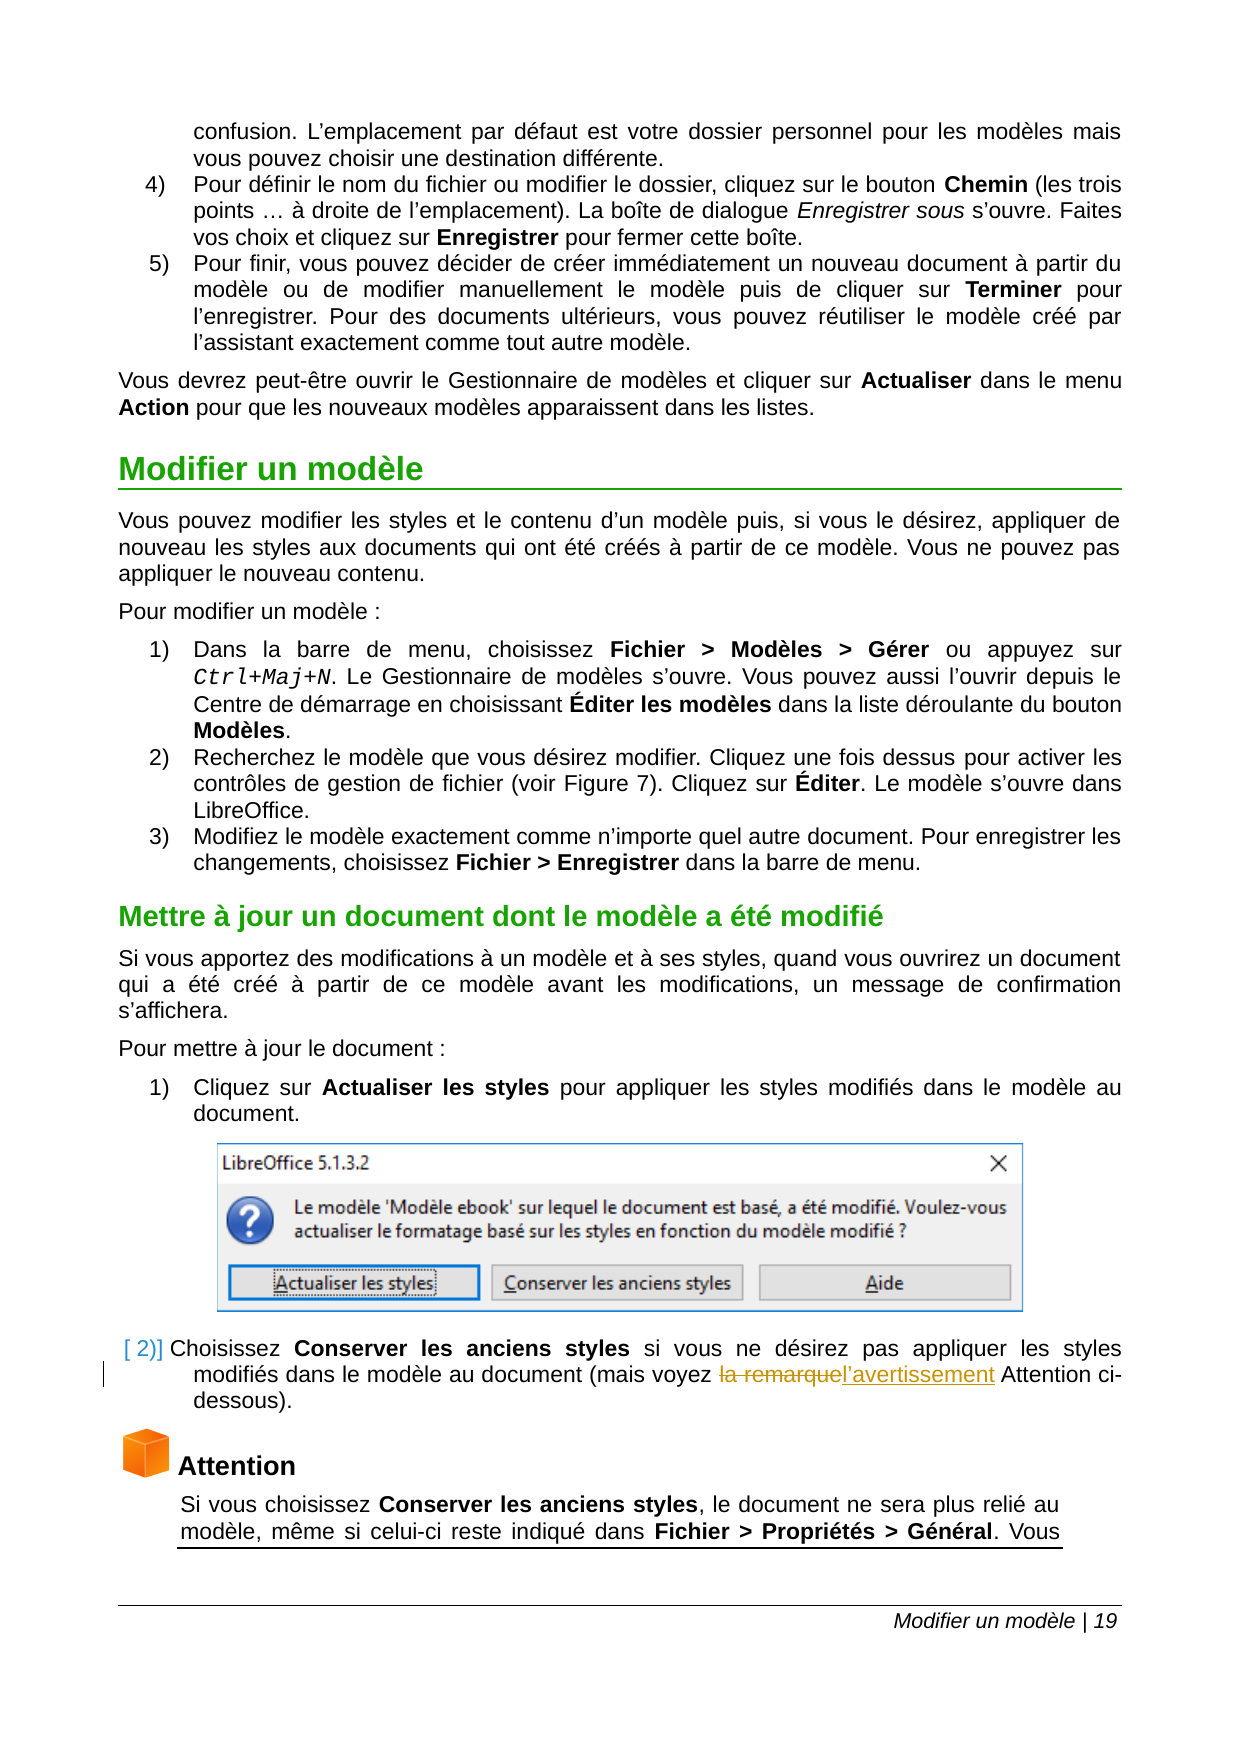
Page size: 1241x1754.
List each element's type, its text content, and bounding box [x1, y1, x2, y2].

subtitle Mettre à jour un document dont le modèle a été modifié [118, 899, 1122, 933]
list Pour définir le nom du fichier ou modifier le dossier, cliquez sur le bouton Chemin (les trois points … à droite de l’emplacement). La boîte de dialogue Enregistrer sous s’ouvre. Faites vos choix et cliquez sur Enregistrer pour fermer cette boîte. [165, 171, 1122, 250]
list Pour finir, vous pouvez décider de créer immédiatement un nouveau document à partir du modèle ou de modifier manuellement le modèle puis de cliquer sur Terminer pour l’enregistrer. Pour des documents ultérieurs, vous pouvez réutiliser le modèle créé par l’assistant exactement comme tout autre modèle. [169, 250, 1122, 355]
text Si vous choisissez Conserver les anciens styles, le document ne sera plus relié au modèle, même si celui-ci reste indiqué dans Fichier > Propriétés > Général. Vous [177, 1488, 1063, 1547]
list Choisissez Conserver les anciens styles si vous ne désirez pas appliquer les styles modifiés dans le modèle au document (mais voyez l’avertissement Attention ci-dessous). [169, 1335, 1122, 1414]
text Vous devrez peut-être ouvrir le Gestionnaire de modèles et cliquer sur Actualiser dans le menu Action pour que les nouveaux modèles apparaissent dans les listes. [118, 367, 1122, 420]
list Dans la barre de menu, choisissez Fichier > Modèles > Gérer ou appuyez sur Ctrl+Maj+N. Le Gestionnaire de modèles s’ouvre. Vous pouvez aussi l’ouvrir depuis le Centre de démarrage en choisissant Éditer les modèles dans la liste déroulante du bouton Modèles. [169, 636, 1122, 744]
text Vous pouvez modifier les styles et le contenu d’un modèle puis, si vous le désirez, appliquer de nouveau les styles aux documents qui ont été créés à partir de ce modèle. Vous ne pouvez pas appliquer le nouveau contenu. [118, 507, 1122, 587]
text Si vous apportez des modifications à un modèle et à ses styles, quand vous ouvrirez un document qui a été créé à partir de ce modèle avant les modifications, un message de confirmation s’affichera. [118, 944, 1122, 1024]
list confusion. L’emplacement par défaut est votre dossier personnel pour les modèles mais vous pouvez choisir une destination différente. [169, 118, 1122, 171]
picture [217, 1143, 1024, 1312]
picture [119, 1426, 173, 1480]
text Pour modifier un modèle : [118, 598, 1122, 625]
list Cliquez sur Actualiser les styles pour appliquer les styles modifiés dans le modèle au document. [169, 1073, 1122, 1126]
text Pour mettre à jour le document : [118, 1035, 1122, 1062]
list Modifiez le modèle exactement comme n’importe quel autre document. Pour enregistrer les changements, choisissez Fichier > Enregistrer dans la barre de menu. [169, 823, 1122, 876]
subtitle Attention [118, 1426, 1122, 1481]
subtitle Modifier un modèle [118, 449, 1122, 488]
list Recherchez le modèle que vous désirez modifier. Cliquez une fois dessus pour activer les contrôles de gestion de fichier (voir Figure 7). Cliquez sur Éditer. Le modèle s’ouvre dans LibreOffice. [169, 744, 1122, 823]
